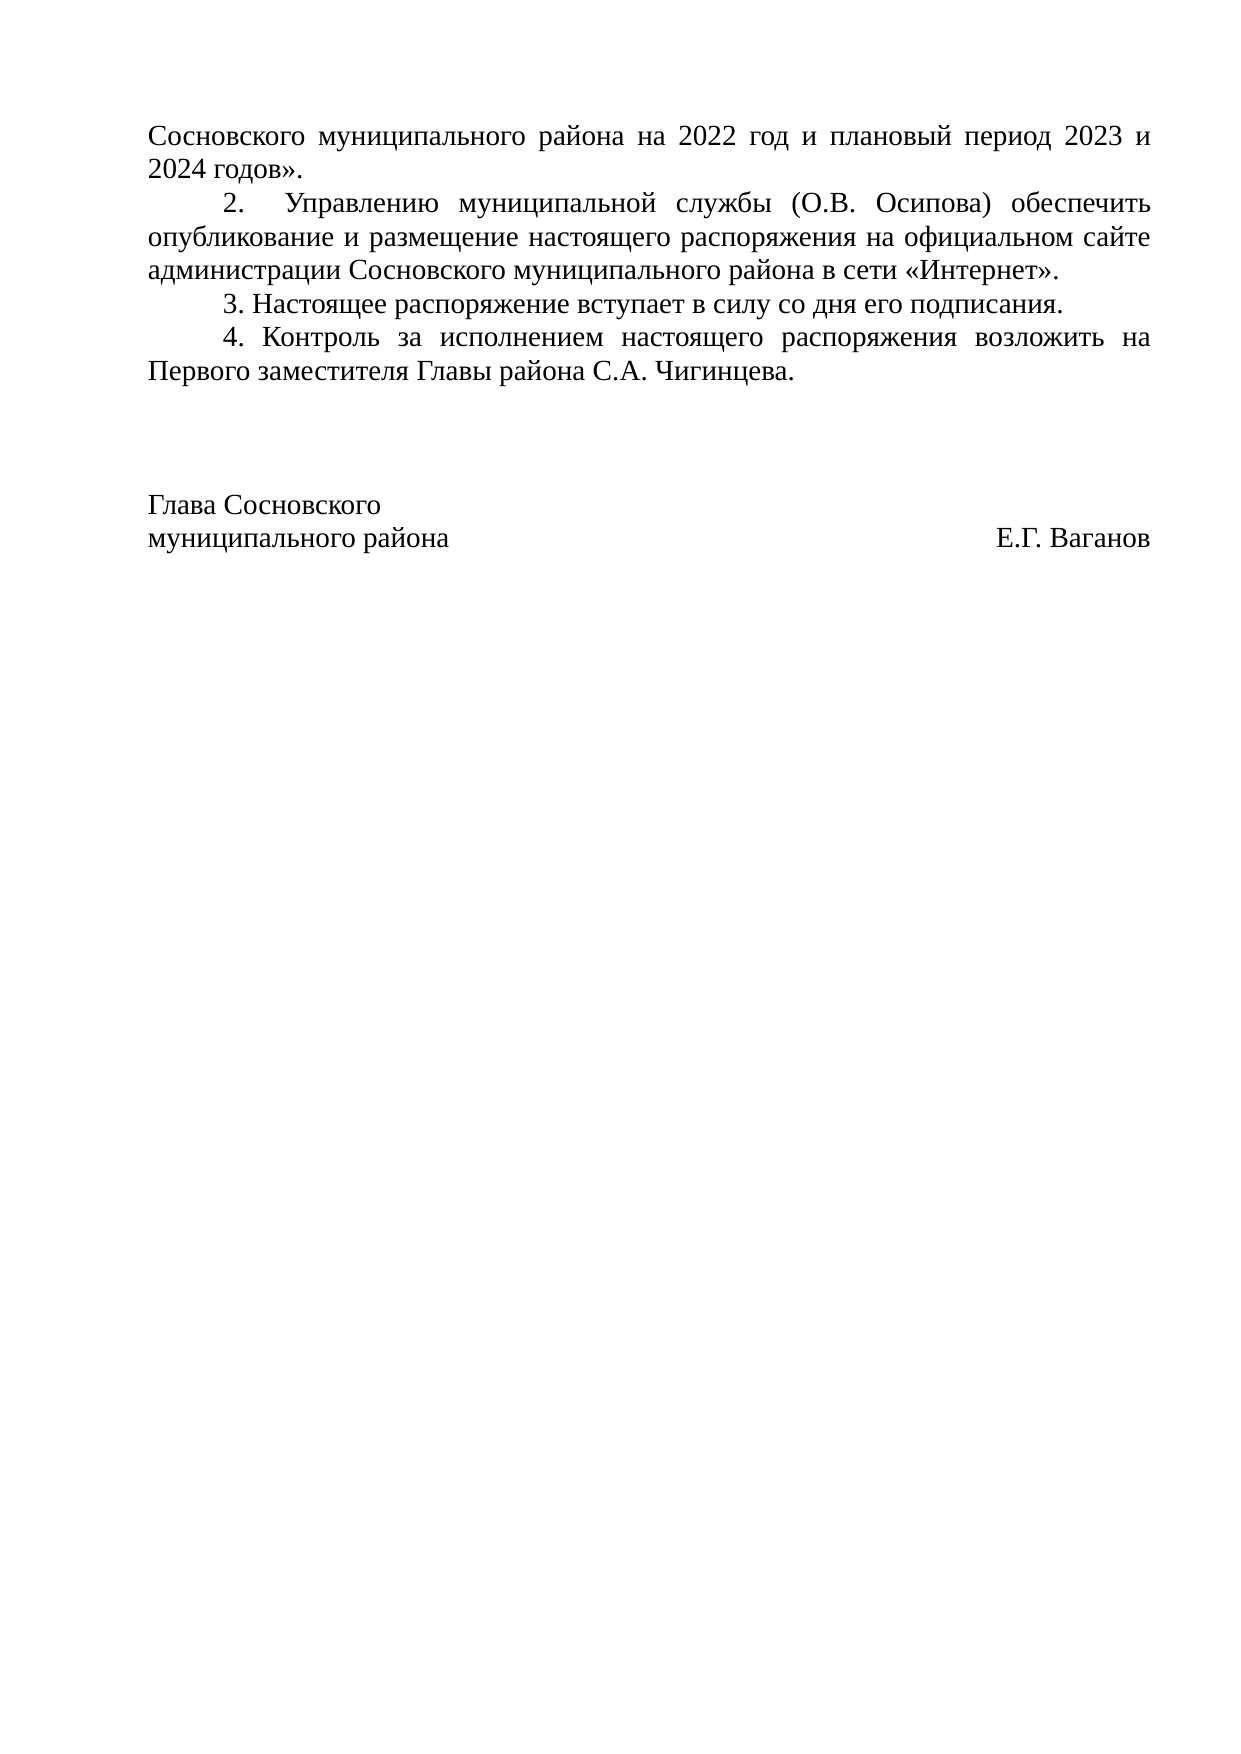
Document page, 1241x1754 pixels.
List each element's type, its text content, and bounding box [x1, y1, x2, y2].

text 3. Настоящее распоряжение вступает в силу со дня его подписания. [148, 286, 1152, 319]
text Сосновского муниципального района на 2022 год и плановый период 2023 и 2024 годов». [148, 118, 1152, 185]
text 4. Контроль за исполнением настоящего распоряжения возложить на Первого заместителя Главы района С.А. Чигинцева. [148, 319, 1152, 386]
text муниципального района Е.Г. Ваганов [148, 521, 1152, 554]
text Глава Сосновского [148, 487, 1152, 521]
text 2. Управлению муниципальной службы (О.В. Осипова) обеспечить опубликование и размещение настоящего распоряжения на официальном сайте администрации Сосновского муниципального района в сети «Интернет». [148, 185, 1152, 286]
